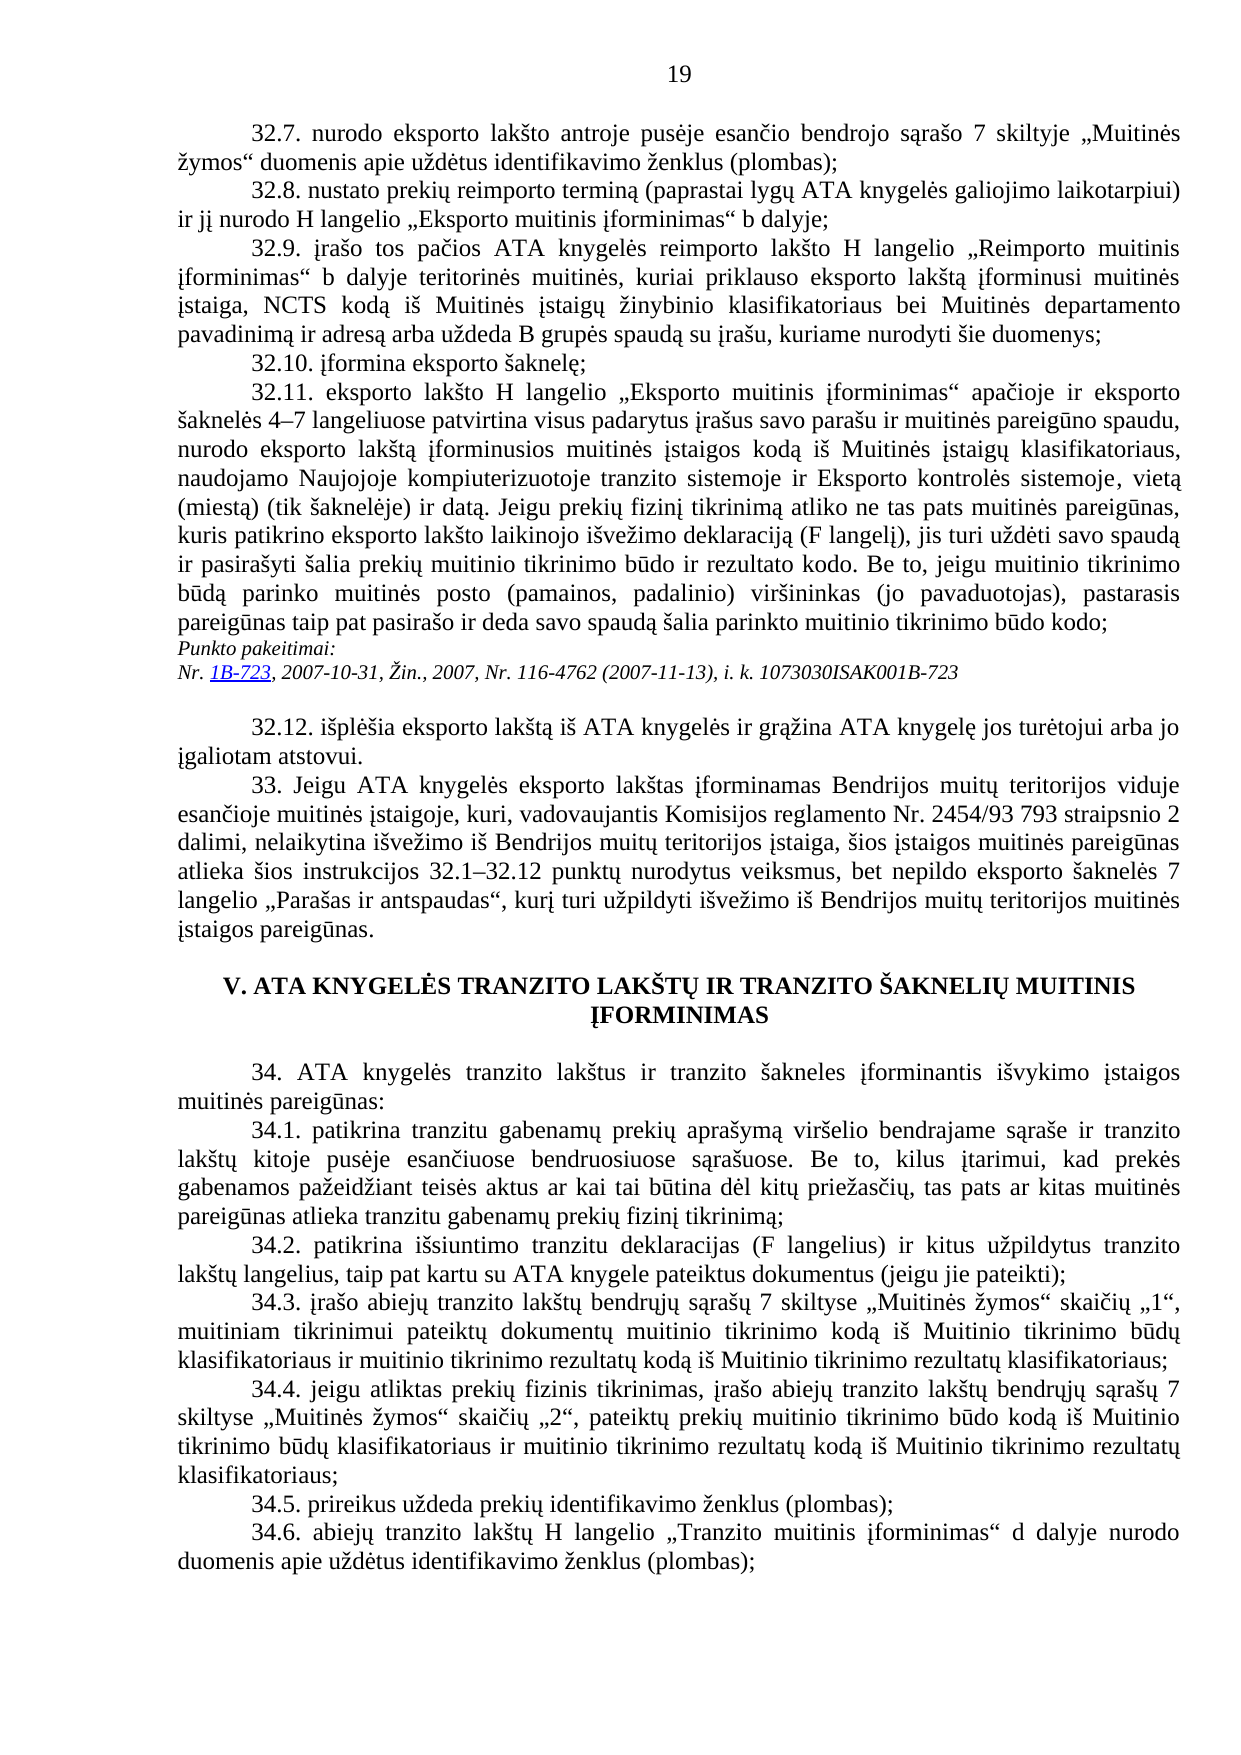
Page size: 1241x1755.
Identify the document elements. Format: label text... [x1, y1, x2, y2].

text Nr. 1B-723, 2007-10-31, Žin., 2007, Nr. 116-4762 (2007-11-13), i. k. 1073030ISAK001B-723 [177, 660, 1181, 684]
text 34.3. įrašo abiejų tranzito lakštų bendrųjų sąrašų 7 skiltyse „Muitinės žymos“ skaičių „1“, muitiniam tikrinimui pateiktų dokumentų muitinio tikrinimo kodą iš Muitinio tikrinimo būdų klasifikatoriaus ir muitinio tikrinimo rezultatų kodą iš Muitinio tikrinimo rezultatų klasifikatoriaus; [177, 1287, 1181, 1374]
text 32.7. nurodo eksporto lakšto antroje pusėje esančio bendrojo sąrašo 7 skiltyje „Muitinės žymos“ duomenis apie uždėtus identifikavimo ženklus (plombas); [177, 118, 1181, 176]
text 34. ATA knygelės tranzito lakštus ir tranzito šakneles įforminantis išvykimo įstaigos muitinės pareigūnas: [177, 1057, 1181, 1115]
text 34.5. prireikus uždeda prekių identifikavimo ženklus (plombas); [177, 1489, 1181, 1517]
text V. ATA KNYGELĖS TRANZITO LAKŠTŲ IR TRANZITO ŠAKNELIŲ MUITINIS ĮFORMINIMAS [177, 971, 1181, 1029]
text 32.10. įformina eksporto šaknelę; [177, 348, 1181, 377]
text 34.4. jeigu atliktas prekių fizinis tikrinimas, įrašo abiejų tranzito lakštų bendrųjų sąrašų 7 skiltyse „Muitinės žymos“ skaičių „2“, pateiktų prekių muitinio tikrinimo būdo kodą iš Muitinio tikrinimo būdų klasifikatoriaus ir muitinio tikrinimo rezultatų kodą iš Muitinio tikrinimo rezultatų klasifikatoriaus; [177, 1374, 1181, 1489]
text 33. Jeigu ATA knygelės eksporto lakštas įforminamas Bendrijos muitų teritorijos viduje esančioje muitinės įstaigoje, kuri, vadovaujantis Komisijos reglamento Nr. 2454/93 793 straipsnio 2 dalimi, nelaikytina išvežimo iš Bendrijos muitų teritorijos įstaiga, šios įstaigos muitinės pareigūnas atlieka šios instrukcijos 32.1–32.12 punktų nurodytus veiksmus, bet nepildo eksporto šaknelės 7 langelio „Parašas ir antspaudas“, kurį turi užpildyti išvežimo iš Bendrijos muitų teritorijos muitinės įstaigos pareigūnas. [177, 770, 1181, 942]
text 34.1. patikrina tranzitu gabenamų prekių aprašymą viršelio bendrajame sąraše ir tranzito lakštų kitoje pusėje esančiuose bendruosiuose sąrašuose. Be to, kilus įtarimui, kad prekės gabenamos pažeidžiant teisės aktus ar kai tai būtina dėl kitų priežasčių, tas pats ar kitas muitinės pareigūnas atlieka tranzitu gabenamų prekių fizinį tikrinimą; [177, 1115, 1181, 1230]
text 32.8. nustato prekių reimporto terminą (paprastai lygų ATA knygelės galiojimo laikotarpiui) ir jį nurodo H langelio „Eksporto muitinis įforminimas“ b dalyje; [177, 176, 1181, 233]
text 34.2. patikrina išsiuntimo tranzitu deklaracijas (F langelius) ir kitus užpildytus tranzito lakštų langelius, taip pat kartu su ATA knygele pateiktus dokumentus (jeigu jie pateikti); [177, 1230, 1181, 1287]
text 34.6. abiejų tranzito lakštų H langelio „Tranzito muitinis įforminimas“ d dalyje nurodo duomenis apie uždėtus identifikavimo ženklus (plombas); [177, 1517, 1181, 1575]
text Punkto pakeitimai: [177, 636, 1181, 660]
text 32.12. išplėšia eksporto lakštą iš ATA knygelės ir grąžina ATA knygelę jos turėtojui arba jo įgaliotam atstovui. [177, 712, 1181, 770]
text 32.11. eksporto lakšto H langelio „Eksporto muitinis įforminimas“ apačioje ir eksporto šaknelės 4–7 langeliuose patvirtina visus padarytus įrašus savo parašu ir muitinės pareigūno spaudu, nurodo eksporto lakštą įforminusios muitinės įstaigos kodą iš Muitinės įstaigų klasifikatoriaus, naudojamo Naujojoje kompiuterizuotoje tranzito sistemoje ir Eksporto kontrolės sistemoje, vietą (miestą) (tik šaknelėje) ir datą. Jeigu prekių fizinį tikrinimą atliko ne tas pats muitinės pareigūnas, kuris patikrino eksporto lakšto laikinojo išvežimo deklaraciją (F langelį), jis turi uždėti savo spaudą ir pasirašyti šalia prekių muitinio tikrinimo būdo ir rezultato kodo. Be to, jeigu muitinio tikrinimo būdą parinko muitinės posto (pamainos, padalinio) viršininkas (jo pavaduotojas), pastarasis pareigūnas taip pat pasirašo ir deda savo spaudą šalia parinkto muitinio tikrinimo būdo kodo; [177, 377, 1181, 636]
text 32.9. įrašo tos pačios ATA knygelės reimporto lakšto H langelio „Reimporto muitinis įforminimas“ b dalyje teritorinės muitinės, kuriai priklauso eksporto lakštą įforminusi muitinės įstaiga, NCTS kodą iš Muitinės įstaigų žinybinio klasifikatoriaus bei Muitinės departamento pavadinimą ir adresą arba uždeda B grupės spaudą su įrašu, kuriame nurodyti šie duomenys; [177, 233, 1181, 348]
